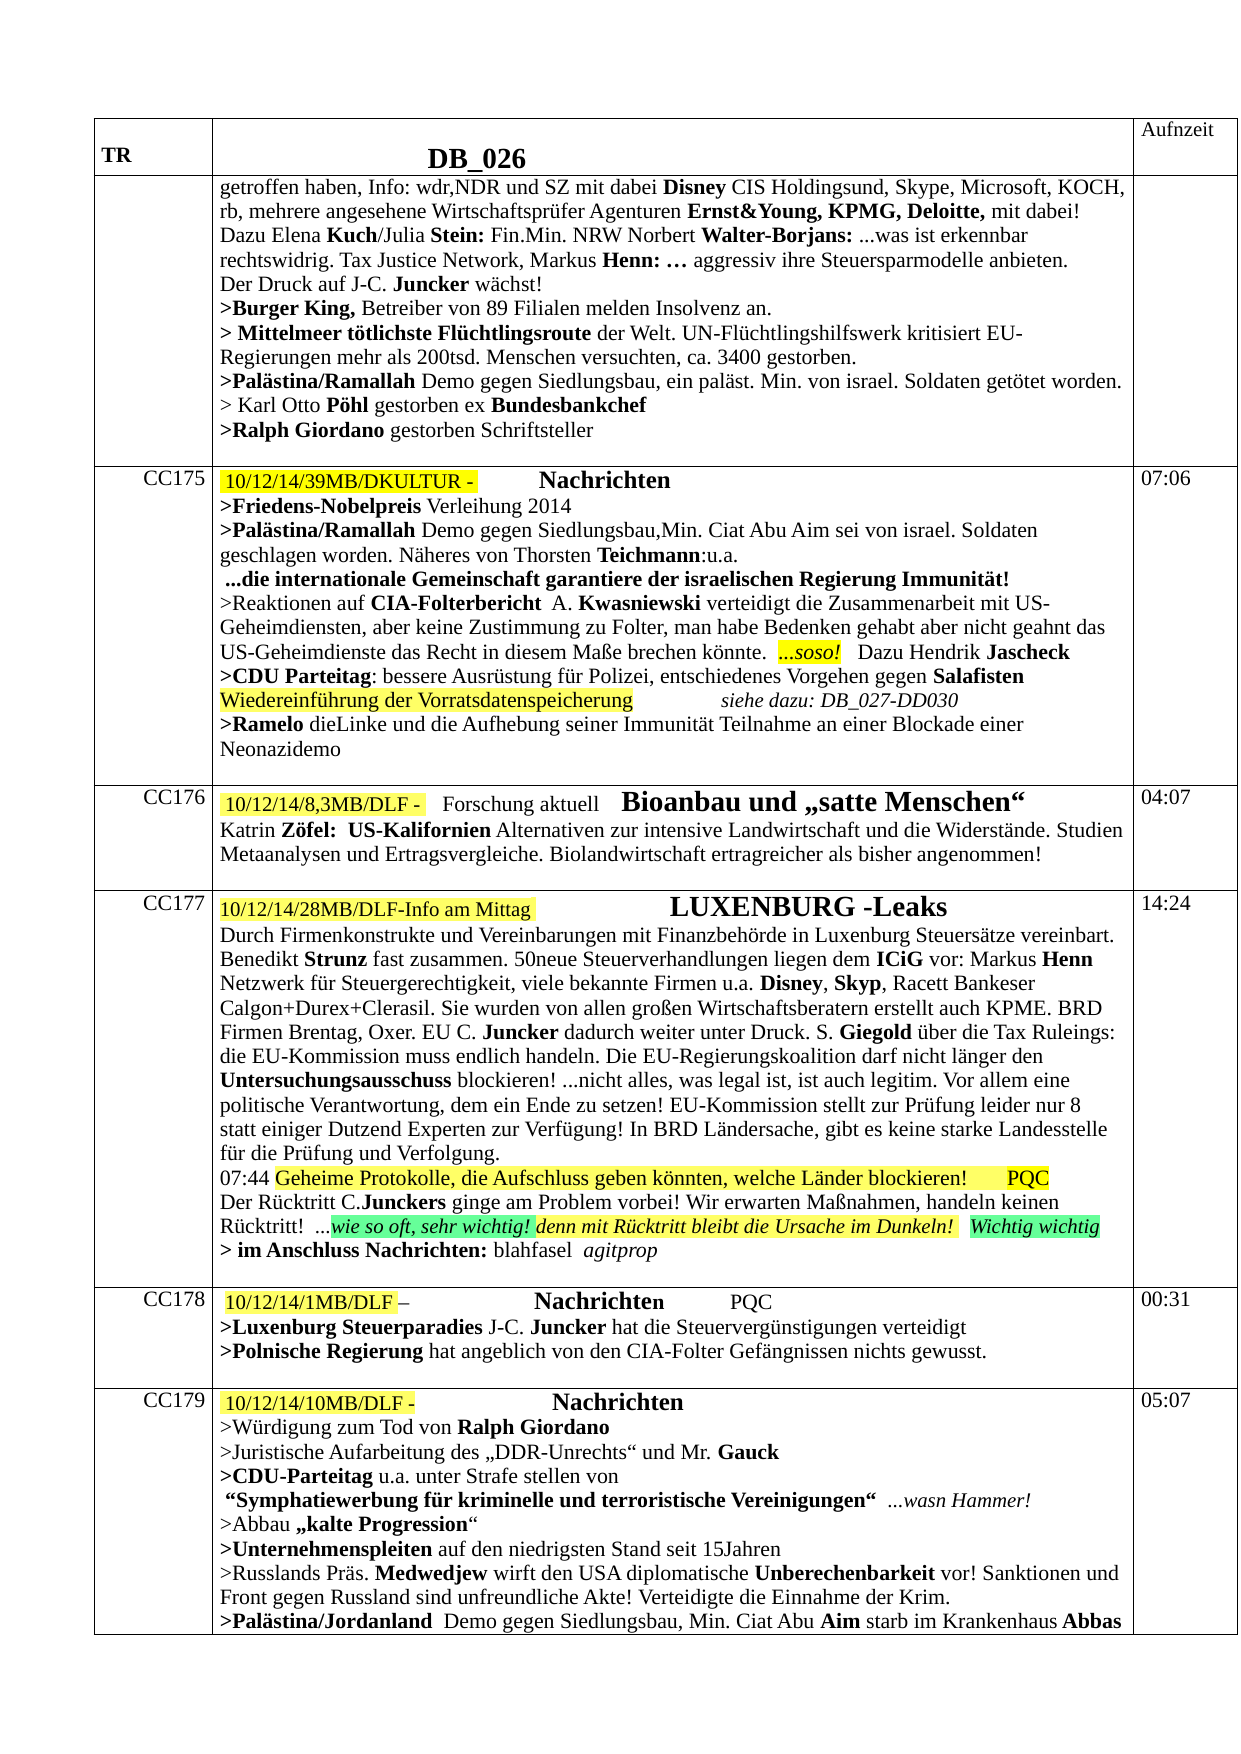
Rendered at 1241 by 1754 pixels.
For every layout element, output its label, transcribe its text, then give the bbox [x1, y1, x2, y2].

table_cell 04:07 [1134, 786, 1237, 890]
table_cell 07:06 [1134, 467, 1237, 785]
table_cell CC175 [95, 467, 212, 785]
table_header TR [95, 119, 212, 175]
table_cell 10/12/14/8,3MB/DLF - Forschung aktuell Bioanbau und „satte Menschen“ Katrin Zöfel: US-Kalifornien Alternativen zur intensive Landwirtschaft und die Widerstände. Studien Metaanalysen und Ertragsvergleiche. Biolandwirtschaft ertragreicher als bisher angenommen! [213, 786, 1133, 890]
table_cell 10/12/14/1MB/DLF – Nachrichten PQC >Luxenburg Steuerparadies J-C. Juncker hat die Steuervergünstigungen verteidigt >Polnische Regierung hat angeblich von den CIA-Folter Gefängnissen nichts gewusst. [213, 1288, 1133, 1387]
table_header DB_026 [213, 119, 1133, 175]
table_cell 05:07 [1134, 1389, 1237, 1634]
table_cell [1134, 176, 1237, 466]
table_cell CC179 [95, 1389, 212, 1634]
table_cell [95, 176, 212, 466]
table_cell CC177 [95, 891, 212, 1287]
table_cell 14:24 [1134, 891, 1237, 1287]
table_cell 10/12/14/39MB/DKULTUR - Nachrichten >Friedens-Nobelpreis Verleihung 2014 >Palästina/Ramallah Demo gegen Siedlungsbau,Min. Ciat Abu Aim sei von israel. Soldaten geschlagen worden. Näheres von Thorsten Teichmann:u.a. ...die internationale Gemeinschaft garantiere der israelischen Regierung Immunität! >Reaktionen auf CIA-Folterbericht A. Kwasniewski verteidigt die Zusammenarbeit mit US-Geheimdiensten, aber keine Zustimmung zu Folter, man habe Bedenken gehabt aber nicht geahnt das US-Geheimdienste das Recht in diesem Maße brechen könnte. ...soso! Dazu Hendrik Jascheck >CDU Parteitag: bessere Ausrüstung für Polizei, entschiedenes Vorgehen gegen Salafisten Wiedereinführung der Vorratsdatenspeicherung siehe dazu: DB_027-DD030 >Ramelo dieLinke und die Aufhebung seiner Immunität Teilnahme an einer Blockade einer Neonazidemo [213, 467, 1133, 785]
table_header Aufnzeit [1134, 119, 1237, 175]
table_cell 10/12/14/10MB/DLF - Nachrichten >Würdigung zum Tod von Ralph Giordano >Juristische Aufarbeitung des „DDR-Unrechts“ und Mr. Gauck >CDU-Parteitag u.a. unter Strafe stellen von “Symphatiewerbung für kriminelle und terroristische Vereinigungen“ ...wasn Hammer! >Abbau „kalte Progression“ >Unternehmenspleiten auf den niedrigsten Stand seit 15Jahren >Russlands Präs. Medwedjew wirft den USA diplomatische Unberechenbarkeit vor! Sanktionen und Front gegen Russland sind unfreundliche Akte! Verteidigte die Einnahme der Krim. >Palästina/Jordanland Demo gegen Siedlungsbau, Min. Ciat Abu Aim starb im Krankenhaus Abbas [213, 1389, 1133, 1634]
table_cell CC178 [95, 1288, 212, 1387]
table_cell CC176 [95, 786, 212, 890]
table_cell getroffen haben, Info: wdr,NDR und SZ mit dabei Disney CIS Holdingsund, Skype, Microsoft, KOCH, rb, mehrere angesehene Wirtschaftsprüfer Agenturen Ernst&Young, KPMG, Deloitte, mit dabei! Dazu Elena Kuch/Julia Stein: Fin.Min. NRW Norbert Walter-Borjans: ...was ist erkennbar rechtswidrig. Tax Justice Network, Markus Henn: … aggressiv ihre Steuersparmodelle anbieten. Der Druck auf J-C. Juncker wächst! >Burger King, Betreiber von 89 Filialen melden Insolvenz an. > Mittelmeer tötlichste Flüchtlingsroute der Welt. UN-Flüchtlingshilfswerk kritisiert EU-Regierungen mehr als 200tsd. Menschen versuchten, ca. 3400 gestorben. >Palästina/Ramallah Demo gegen Siedlungsbau, ein paläst. Min. von israel. Soldaten getötet worden. > Karl Otto Pöhl gestorben ex Bundesbankchef >Ralph Giordano gestorben Schriftsteller [213, 176, 1133, 466]
table_cell 00:31 [1134, 1288, 1237, 1387]
table_cell 10/12/14/28MB/DLF-Info am Mittag LUXENBURG -Leaks Durch Firmenkonstrukte und Vereinbarungen mit Finanzbehörde in Luxenburg Steuersätze vereinbart. Benedikt Strunz fast zusammen. 50neue Steuerverhandlungen liegen dem ICiG vor: Markus Henn Netzwerk für Steuergerechtigkeit, viele bekannte Firmen u.a. Disney, Skyp, Racett Bankeser Calgon+Durex+Clerasil. Sie wurden von allen großen Wirtschaftsberatern erstellt auch KPME. BRD Firmen Brentag, Oxer. EU C. Juncker dadurch weiter unter Druck. S. Giegold über die Tax Ruleings: die EU-Kommission muss endlich handeln. Die EU-Regierungskoalition darf nicht länger den Untersuchungsausschuss blockieren! ...nicht alles, was legal ist, ist auch legitim. Vor allem eine politische Verantwortung, dem ein Ende zu setzen! EU-Kommission stellt zur Prüfung leider nur 8 statt einiger Dutzend Experten zur Verfügung! In BRD Ländersache, gibt es keine starke Landesstelle für die Prüfung und Verfolgung. 07:44 Geheime Protokolle, die Aufschluss geben könnten, welche Länder blockieren! PQC Der Rücktritt C.Junckers ginge am Problem vorbei! Wir erwarten Maßnahmen, handeln keinen Rücktritt! ...wie so oft, sehr wichtig! denn mit Rücktritt bleibt die Ursache im Dunkeln! Wichtig wichtig > im Anschluss Nachrichten: blahfasel agitprop [213, 891, 1133, 1287]
